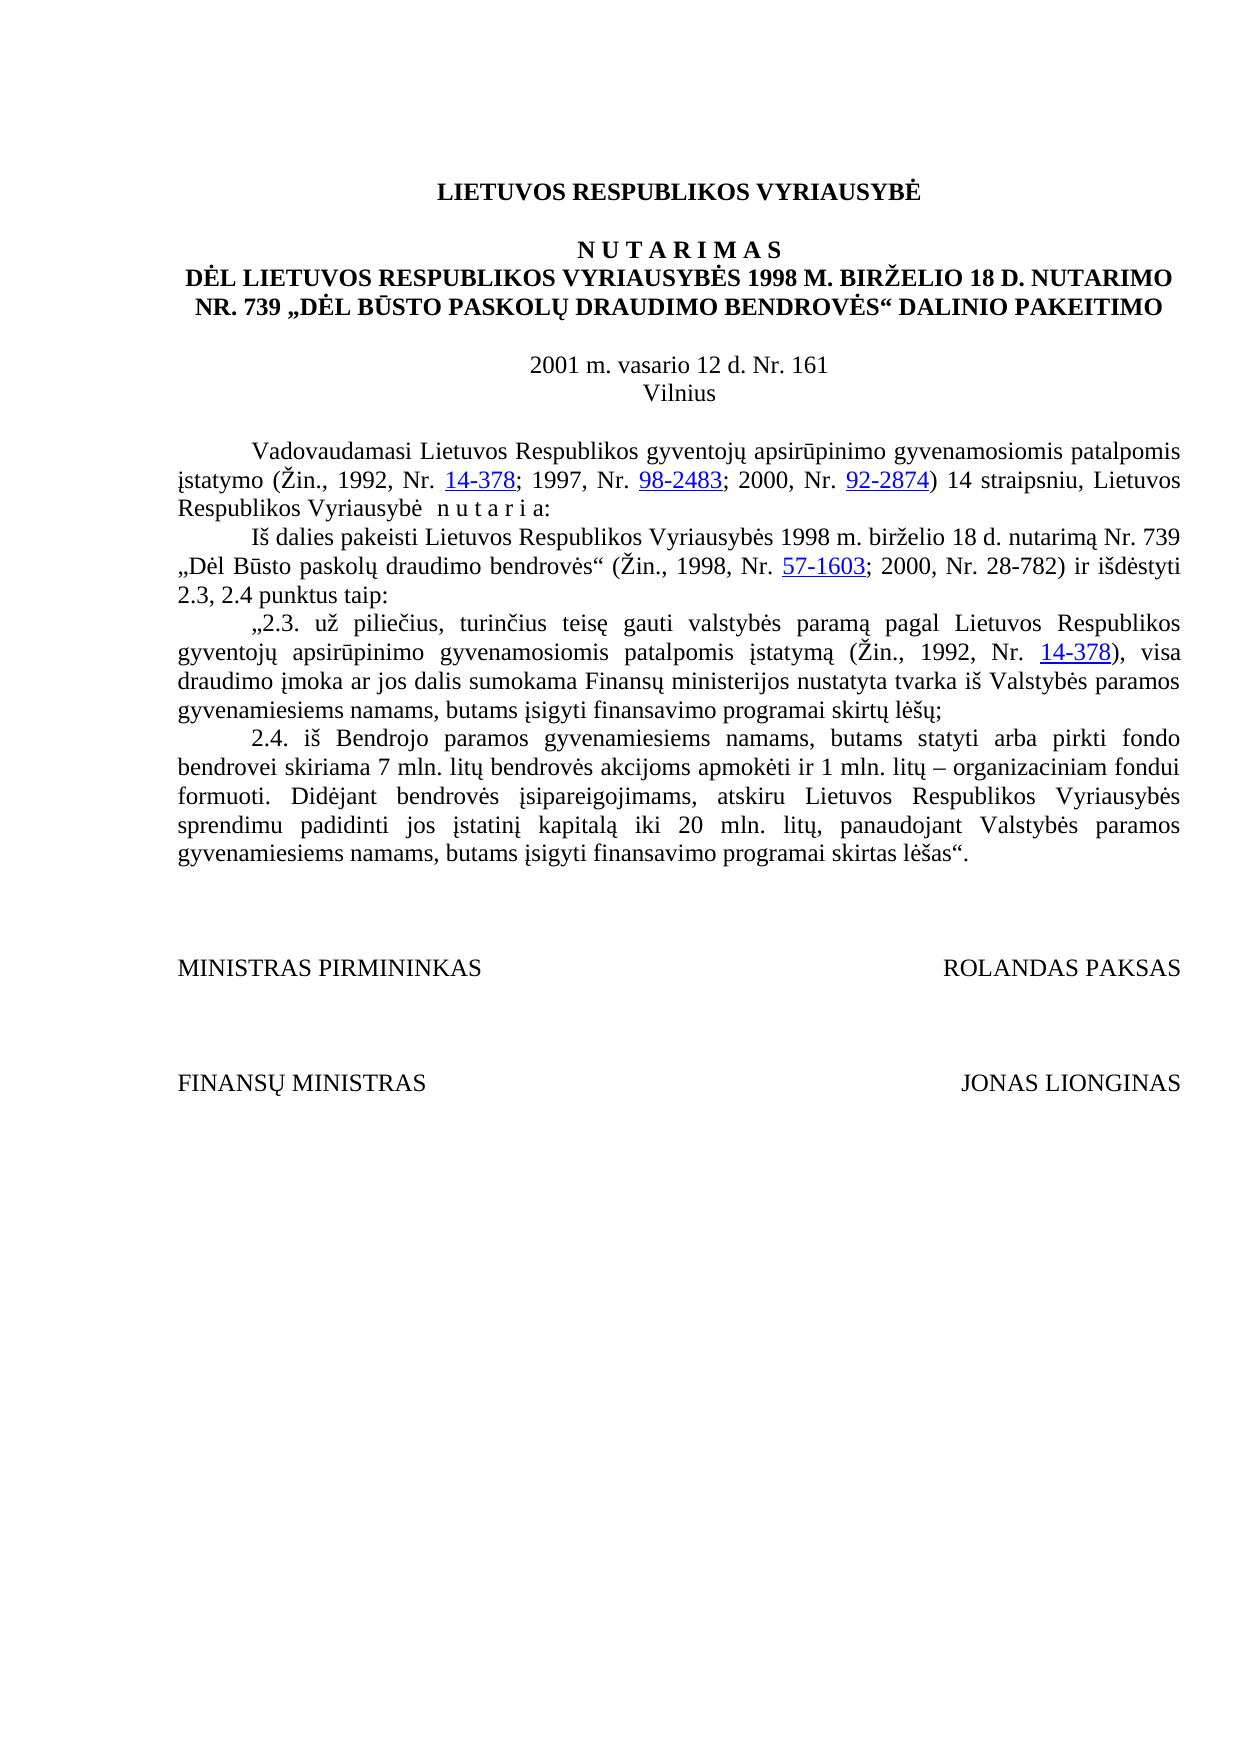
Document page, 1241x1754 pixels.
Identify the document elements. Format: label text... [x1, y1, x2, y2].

text „2.3. už piliečius, turinčius teisę gauti valstybės paramą pagal Lietuvos Respublikos gyventojų apsirūpinimo gyvenamosiomis patalpomis įstatymą (Žin., 1992, Nr. 14-378), visa draudimo įmoka ar jos dalis sumokama Finansų ministerijos nustatyta tvarka iš Valstybės paramos gyvenamiesiems namams, butams įsigyti finansavimo programai skirtų lėšų; [177, 608, 1181, 723]
text 2001 m. vasario 12 d. Nr. 161 [177, 350, 1181, 378]
text LIETUVOS RESPUBLIKOS VYRIAUSYBĖ [177, 177, 1181, 206]
text Iš dalies pakeisti Lietuvos Respublikos Vyriausybės 1998 m. birželio 18 d. nutarimą Nr. 739 „Dėl Būsto paskolų draudimo bendrovės“ (Žin., 1998, Nr. 57-1603; 2000, Nr. 28-782) ir išdėstyti 2.3, 2.4 punktus taip: [177, 522, 1181, 608]
text MINISTRAS PIRMININKAS ROLANDAS PAKSAS [177, 953, 1181, 982]
text DĖL LIETUVOS RESPUBLIKOS VYRIAUSYBĖS 1998 M. BIRŽELIO 18 D. NUTARIMO NR. 739 „DĖL BŪSTO PASKOLŲ DRAUDIMO BENDROVĖS“ DALINIO PAKEITIMO [177, 263, 1181, 321]
text FINANSŲ MINISTRAS JONAS LIONGINAS [177, 1068, 1181, 1097]
text Vadovaudamasi Lietuvos Respublikos gyventojų apsirūpinimo gyvenamosiomis patalpomis įstatymo (Žin., 1992, Nr. 14-378; 1997, Nr. 98-2483; 2000, Nr. 92-2874) 14 straipsniu, Lietuvos Respublikos Vyriausybė nutaria: [177, 436, 1181, 522]
text N U T A R I M A S [177, 235, 1181, 263]
text Vilnius [177, 378, 1181, 407]
text 2.4. iš Bendrojo paramos gyvenamiesiems namams, butams statyti arba pirkti fondo bendrovei skiriama 7 mln. litų bendrovės akcijoms apmokėti ir 1 mln. litų – organizaciniam fondui formuoti. Didėjant bendrovės įsipareigojimams, atskiru Lietuvos Respublikos Vyriausybės sprendimu padidinti jos įstatinį kapitalą iki 20 mln. litų, panaudojant Valstybės paramos gyvenamiesiems namams, butams įsigyti finansavimo programai skirtas lėšas“. [177, 723, 1181, 867]
